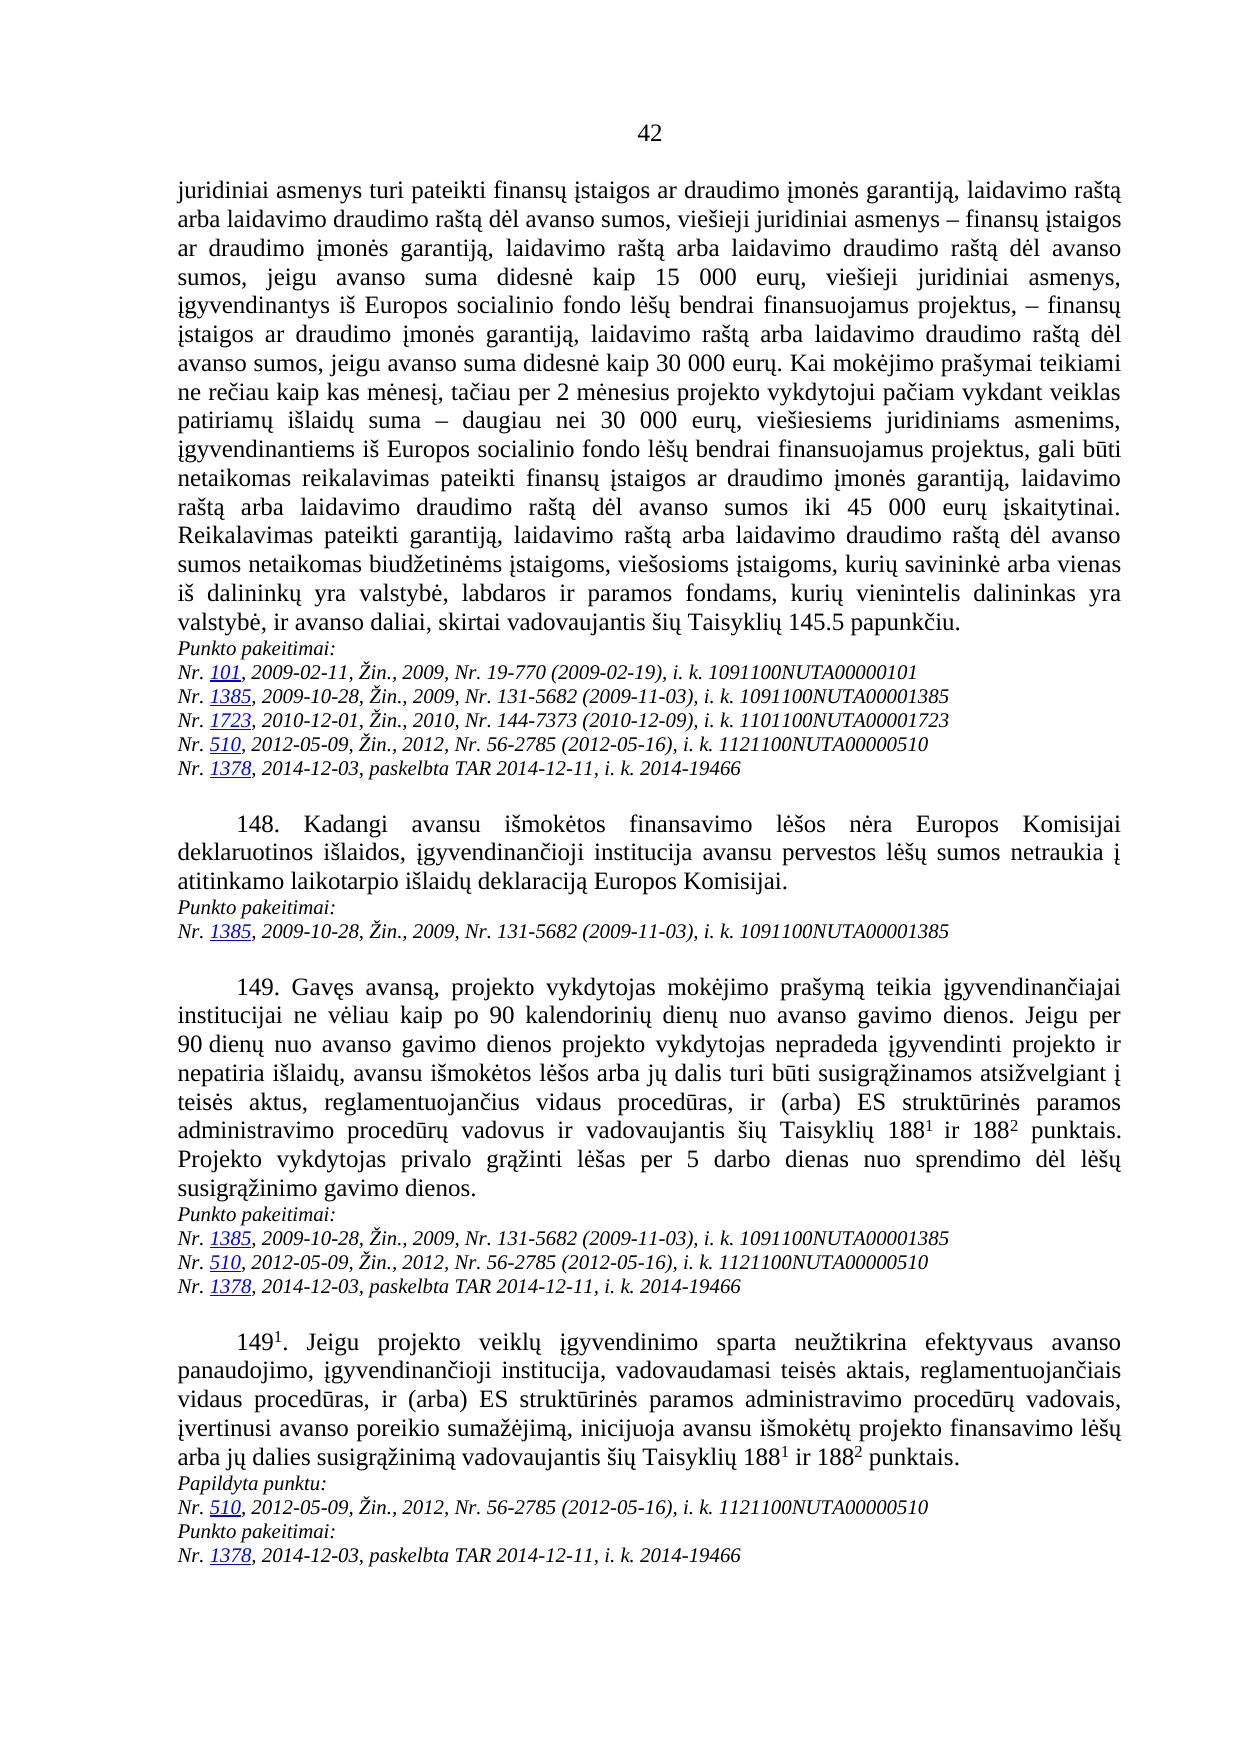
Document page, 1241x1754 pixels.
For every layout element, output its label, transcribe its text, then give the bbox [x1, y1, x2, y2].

text 148. Kadangi avansu išmokėtos finansavimo lėšos nėra Europos Komisijai deklaruotinos išlaidos, įgyvendinančioji institucija avansu pervestos lėšų sumos netraukia į atitinkamo laikotarpio išlaidų deklaraciją Europos Komisijai. [177, 809, 1122, 895]
text Punkto pakeitimai: [177, 636, 1122, 660]
text Punkto pakeitimai: [177, 1202, 1122, 1226]
text Nr. 101, 2009-02-11, Žin., 2009, Nr. 19-770 (2009-02-19), i. k. 1091100NUTA00000101 [177, 660, 1122, 684]
text Nr. 1385, 2009-10-28, Žin., 2009, Nr. 131-5682 (2009-11-03), i. k. 1091100NUTA00001385 [177, 1226, 1122, 1250]
text Nr. 510, 2012-05-09, Žin., 2012, Nr. 56-2785 (2012-05-16), i. k. 1121100NUTA00000510 [177, 1495, 1122, 1519]
text Nr. 1385, 2009-10-28, Žin., 2009, Nr. 131-5682 (2009-11-03), i. k. 1091100NUTA00001385 [177, 919, 1122, 943]
text Nr. 1385, 2009-10-28, Žin., 2009, Nr. 131-5682 (2009-11-03), i. k. 1091100NUTA00001385 [177, 684, 1122, 708]
text Nr. 1378, 2014-12-03, paskelbta TAR 2014-12-11, i. k. 2014-19466 [177, 756, 1122, 780]
text Papildyta punktu: [177, 1471, 1122, 1495]
text Punkto pakeitimai: [177, 1519, 1122, 1543]
text 149. Gavęs avansą, projekto vykdytojas mokėjimo prašymą teikia įgyvendinančiajai institucijai ne vėliau kaip po 90 kalendorinių dienų nuo avanso gavimo dienos. Jeigu per 90 dienų nuo avanso gavimo dienos projekto vykdytojas nepradeda įgyvendinti projekto ir nepatiria išlaidų, avansu išmokėtos lėšos arba jų dalis turi būti susigrąžinamos atsižvelgiant į teisės aktus, reglamentuojančius vidaus procedūras, ir (arba) ES struktūrinės paramos administravimo procedūrų vadovus ir vadovaujantis šių Taisyklių 1881 ir 1882 punktais. Projekto vykdytojas privalo grąžinti lėšas per 5 darbo dienas nuo sprendimo dėl lėšų susigrąžinimo gavimo dienos. [177, 972, 1122, 1202]
text juridiniai asmenys turi pateikti finansų įstaigos ar draudimo įmonės garantiją, laidavimo raštą arba laidavimo draudimo raštą dėl avanso sumos, viešieji juridiniai asmenys – finansų įstaigos ar draudimo įmonės garantiją, laidavimo raštą arba laidavimo draudimo raštą dėl avanso sumos, jeigu avanso suma didesnė kaip 15 000 eurų, viešieji juridiniai asmenys, įgyvendinantys iš Europos socialinio fondo lėšų bendrai finansuojamus projektus, – finansų įstaigos ar draudimo įmonės garantiją, laidavimo raštą arba laidavimo draudimo raštą dėl avanso sumos, jeigu avanso suma didesnė kaip 30 000 eurų. Kai mokėjimo prašymai teikiami ne rečiau kaip kas mėnesį, tačiau per 2 mėnesius projekto vykdytojui pačiam vykdant veiklas patiriamų išlaidų suma – daugiau nei 30 000 eurų, viešiesiems juridiniams asmenims, įgyvendinantiems iš Europos socialinio fondo lėšų bendrai finansuojamus projektus, gali būti netaikomas reikalavimas pateikti finansų įstaigos ar draudimo įmonės garantiją, laidavimo raštą arba laidavimo draudimo raštą dėl avanso sumos iki 45 000 eurų įskaitytinai. Reikalavimas pateikti garantiją, laidavimo raštą arba laidavimo draudimo raštą dėl avanso sumos netaikomas biudžetinėms įstaigoms, viešosioms įstaigoms, kurių savininkė arba vienas iš dalininkų yra valstybė, labdaros ir paramos fondams, kurių vienintelis dalininkas yra valstybė, ir avanso daliai, skirtai vadovaujantis šių Taisyklių 145.5 papunkčiu. [177, 176, 1122, 636]
text Nr. 1378, 2014-12-03, paskelbta TAR 2014-12-11, i. k. 2014-19466 [177, 1543, 1122, 1567]
text Nr. 510, 2012-05-09, Žin., 2012, Nr. 56-2785 (2012-05-16), i. k. 1121100NUTA00000510 [177, 732, 1122, 756]
text 1491. Jeigu projekto veiklų įgyvendinimo sparta neužtikrina efektyvaus avanso panaudojimo, įgyvendinančioji institucija, vadovaudamasi teisės aktais, reglamentuojančiais vidaus procedūras, ir (arba) ES struktūrinės paramos administravimo procedūrų vadovais, įvertinusi avanso poreikio sumažėjimą, inicijuoja avansu išmokėtų projekto finansavimo lėšų arba jų dalies susigrąžinimą vadovaujantis šių Taisyklių 1881 ir 1882 punktais. [177, 1327, 1122, 1471]
text Nr. 1378, 2014-12-03, paskelbta TAR 2014-12-11, i. k. 2014-19466 [177, 1274, 1122, 1298]
text Nr. 1723, 2010-12-01, Žin., 2010, Nr. 144-7373 (2010-12-09), i. k. 1101100NUTA00001723 [177, 708, 1122, 732]
text Punkto pakeitimai: [177, 895, 1122, 919]
text Nr. 510, 2012-05-09, Žin., 2012, Nr. 56-2785 (2012-05-16), i. k. 1121100NUTA00000510 [177, 1250, 1122, 1274]
